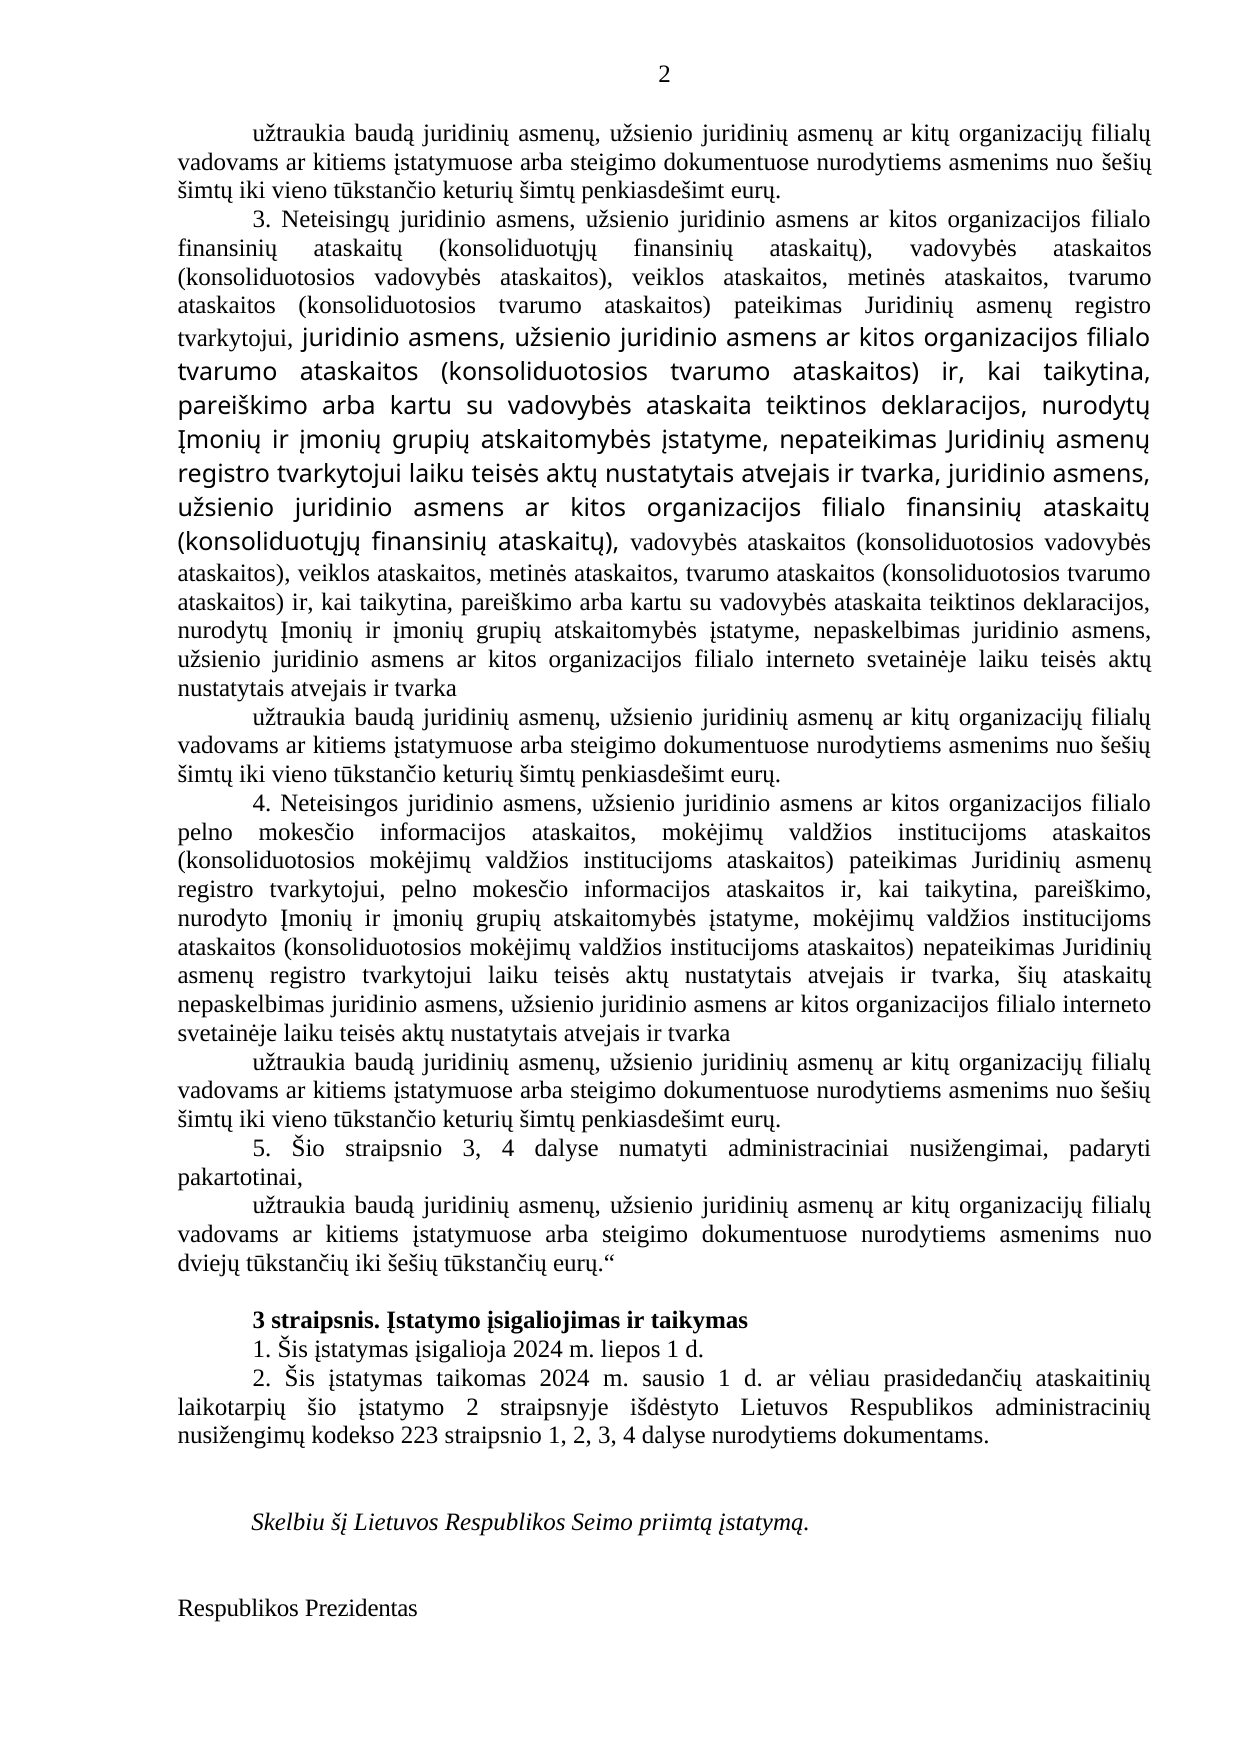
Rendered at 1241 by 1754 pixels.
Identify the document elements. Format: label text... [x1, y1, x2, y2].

text Skelbiu šį Lietuvos Respublikos Seimo priimtą įstatymą. [177, 1507, 1079, 1535]
text užtraukia baudą juridinių asmenų, užsienio juridinių asmenų ar kitų organizacijų filialų vadovams ar kitiems įstatymuose arba steigimo dokumentuose nurodytiems asmenims nuo šešių šimtų iki vieno tūkstančio keturių šimtų penkiasdešimt eurų. [177, 1047, 1152, 1133]
text užtraukia baudą juridinių asmenų, užsienio juridinių asmenų ar kitų organizacijų filialų vadovams ar kitiems įstatymuose arba steigimo dokumentuose nurodytiems asmenims nuo šešių šimtų iki vieno tūkstančio keturių šimtų penkiasdešimt eurų. [177, 702, 1152, 788]
text 4. Neteisingos juridinio asmens, užsienio juridinio asmens ar kitos organizacijos filialo pelno mokesčio informacijos ataskaitos, mokėjimų valdžios institucijoms ataskaitos (konsoliduotosios mokėjimų valdžios institucijoms ataskaitos) pateikimas Juridinių asmenų registro tvarkytojui, pelno mokesčio informacijos ataskaitos ir, kai taikytina, pareiškimo, nurodyto Įmonių ir įmonių grupių atskaitomybės įstatyme, mokėjimų valdžios institucijoms ataskaitos (konsoliduotosios mokėjimų valdžios institucijoms ataskaitos) nepateikimas Juridinių asmenų registro tvarkytojui laiku teisės aktų nustatytais atvejais ir tvarka, šių ataskaitų nepaskelbimas juridinio asmens, užsienio juridinio asmens ar kitos organizacijos filialo interneto svetainėje laiku teisės aktų nustatytais atvejais ir tvarka [177, 788, 1152, 1047]
text 3 straipsnis. Įstatymo įsigaliojimas ir taikymas [177, 1305, 1122, 1334]
text Respublikos Prezidentas [177, 1593, 1152, 1622]
text 3. Neteisingų juridinio asmens, užsienio juridinio asmens ar kitos organizacijos filialo finansinių ataskaitų (konsoliduotųjų finansinių ataskaitų), vadovybės ataskaitos (konsoliduotosios vadovybės ataskaitos), veiklos ataskaitos, metinės ataskaitos, tvarumo ataskaitos (konsoliduotosios tvarumo ataskaitos) pateikimas Juridinių asmenų registro tvarkytojui, juridinio asmens, užsienio juridinio asmens ar kitos organizacijos filialo tvarumo ataskaitos (konsoliduotosios tvarumo ataskaitos) ir, kai taikytina, pareiškimo arba kartu su vadovybės ataskaita teiktinos deklaracijos, nurodytų Įmonių ir įmonių grupių atskaitomybės įstatyme, nepateikimas Juridinių asmenų registro tvarkytojui laiku teisės aktų nustatytais atvejais ir tvarka, juridinio asmens, užsienio juridinio asmens ar kitos organizacijos filialo finansinių ataskaitų (konsoliduotųjų finansinių ataskaitų), vadovybės ataskaitos (konsoliduotosios vadovybės ataskaitos), veiklos ataskaitos, metinės ataskaitos, tvarumo ataskaitos (konsoliduotosios tvarumo ataskaitos) ir, kai taikytina, pareiškimo arba kartu su vadovybės ataskaita teiktinos deklaracijos, nurodytų Įmonių ir įmonių grupių atskaitomybės įstatyme, nepaskelbimas juridinio asmens, užsienio juridinio asmens ar kitos organizacijos filialo interneto svetainėje laiku teisės aktų nustatytais atvejais ir tvarka [177, 204, 1152, 702]
text 2. Šis įstatymas taikomas 2024 m. sausio 1 d. ar vėliau prasidedančių ataskaitinių laikotarpių šio įstatymo 2 straipsnyje išdėstyto Lietuvos Respublikos administracinių nusižengimų kodekso 223 straipsnio 1, 2, 3, 4 dalyse nurodytiems dokumentams. [177, 1363, 1152, 1449]
text 1. Šis įstatymas įsigalioja 2024 m. liepos 1 d. [177, 1334, 1152, 1363]
text 5. Šio straipsnio 3, 4 dalyse numatyti administraciniai nusižengimai, padaryti pakartotinai, [177, 1133, 1152, 1190]
text užtraukia baudą juridinių asmenų, užsienio juridinių asmenų ar kitų organizacijų filialų vadovams ar kitiems įstatymuose arba steigimo dokumentuose nurodytiems asmenims nuo šešių šimtų iki vieno tūkstančio keturių šimtų penkiasdešimt eurų. [177, 118, 1152, 204]
text užtraukia baudą juridinių asmenų, užsienio juridinių asmenų ar kitų organizacijų filialų vadovams ar kitiems įstatymuose arba steigimo dokumentuose nurodytiems asmenims nuo dviejų tūkstančių iki šešių tūkstančių eurų.“ [177, 1190, 1152, 1277]
